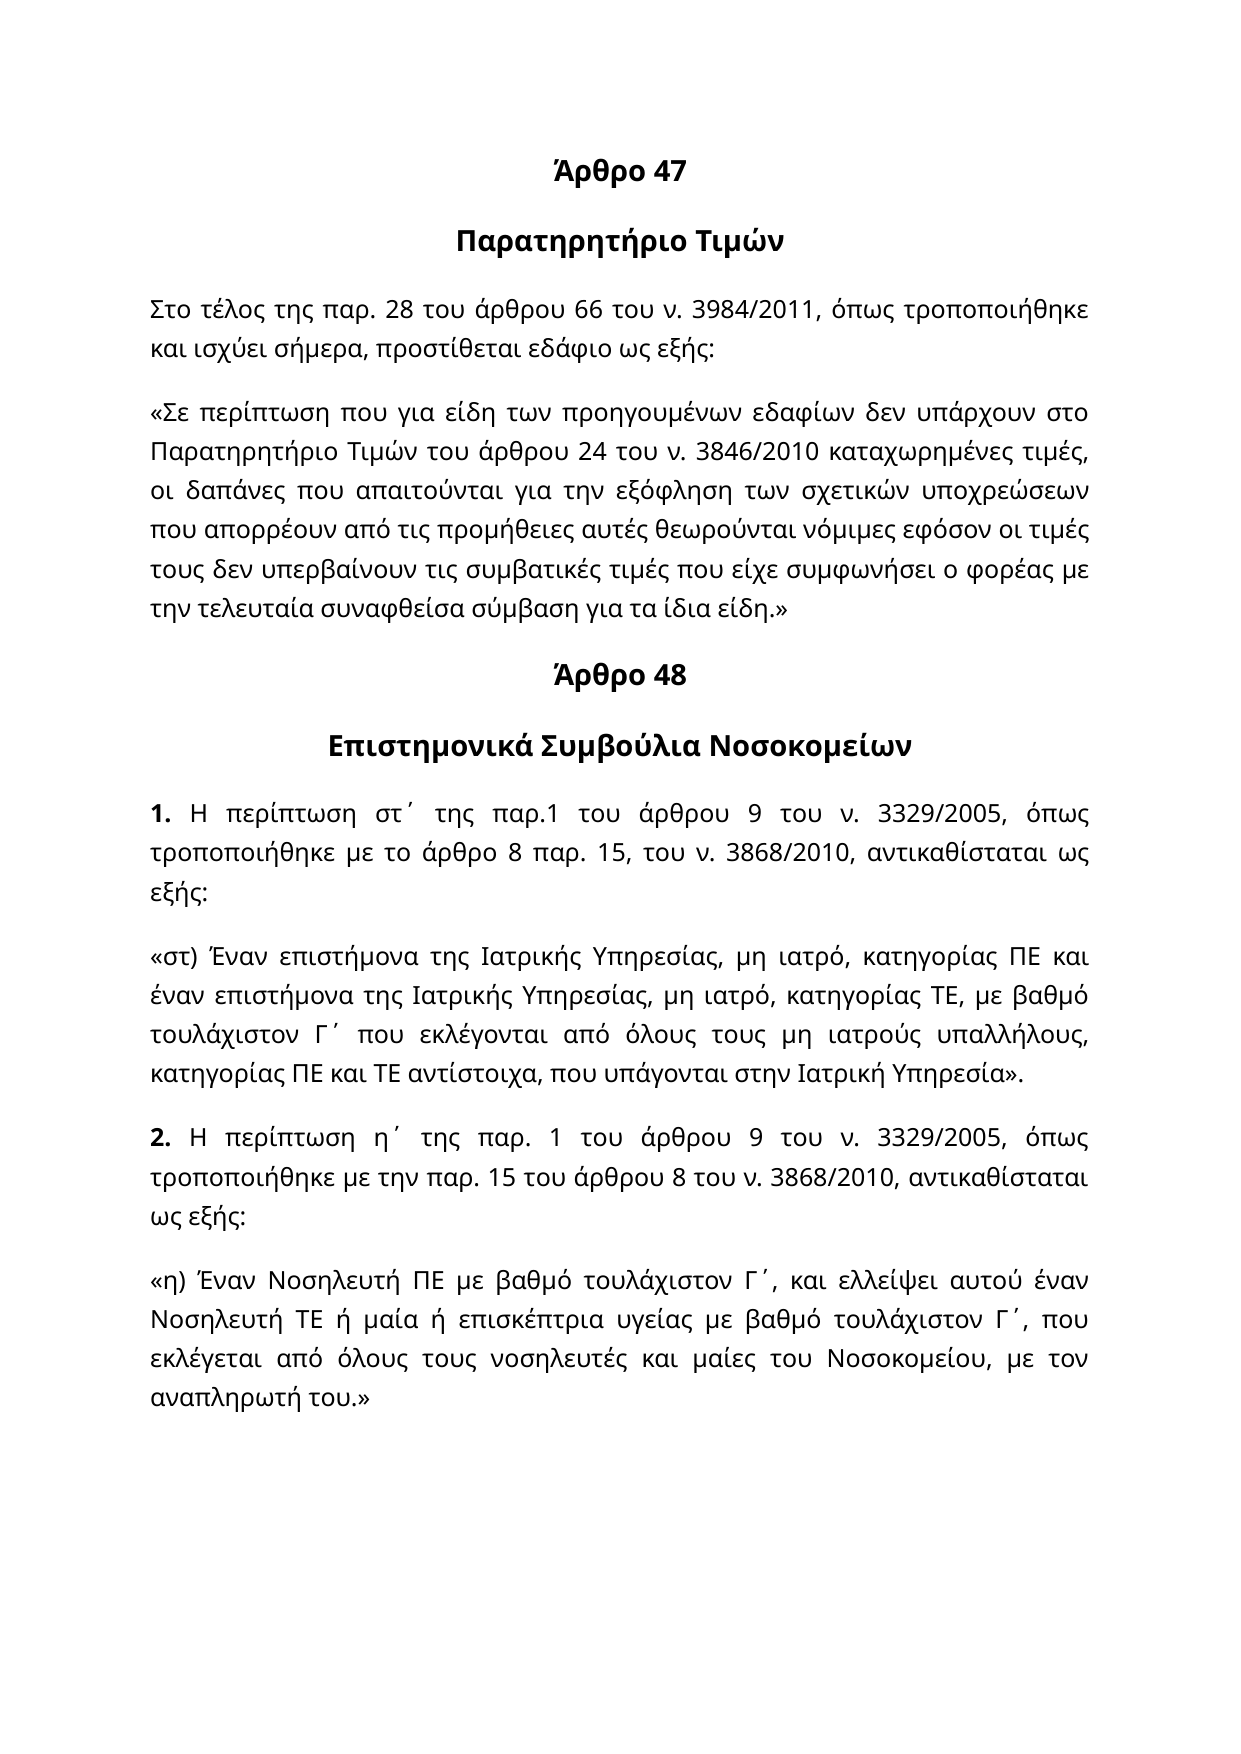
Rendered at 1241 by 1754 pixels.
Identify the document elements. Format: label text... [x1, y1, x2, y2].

text 1. Η περίπτωση στ΄ της παρ.1 του άρθρου 9 του ν. 3329/2005, όπως τροποποιήθηκε με το άρθρο 8 παρ. 15, του ν. 3868/2010, αντικαθίσταται ως εξής: [150, 796, 1090, 908]
text «στ) Έναν επιστήμονα της Ιατρικής Υπηρεσίας, μη ιατρό, κατηγορίας ΠΕ και έναν επιστήμονα της Ιατρικής Υπηρεσίας, μη ιατρό, κατηγορίας ΤΕ, με βαθμό τουλάχιστον Γ΄ που εκλέγονται από όλους τους μη ιατρούς υπαλλήλους, κατηγορίας ΠΕ και ΤΕ αντίστοιχα, που υπάγονται στην Ιατρική Υπηρεσία». [150, 938, 1090, 1090]
text 2. Η περίπτωση η΄ της παρ. 1 του άρθρου 9 του ν. 3329/2005, όπως τροποποιήθηκε με την παρ. 15 του άρθρου 8 του ν. 3868/2010, αντικαθίσταται ως εξής: [150, 1120, 1090, 1232]
subtitle Άρθρο 48 [150, 654, 1090, 694]
text Στο τέλος της παρ. 28 του άρθρου 66 του ν. 3984/2011, όπως τροποποιήθηκε και ισχύει σήμερα, προστίθεται εδάφιο ως εξής: [150, 291, 1090, 364]
subtitle Επιστημονικά Συμβούλια Νοσοκομείων [150, 725, 1090, 765]
subtitle Παρατηρητήριο Τιμών [150, 221, 1090, 260]
text «η) Έναν Νοσηλευτή ΠΕ με βαθμό τουλάχιστον Γ΄, και ελλείψει αυτού έναν Νοσηλευτή ΤΕ ή μαία ή επισκέπτρια υγείας με βαθμό τουλάχιστον Γ΄, που εκλέγεται από όλους τους νοσηλευτές και μαίες του Νοσοκομείου, με τον αναπληρωτή του.» [150, 1262, 1090, 1414]
text «Σε περίπτωση που για είδη των προηγουμένων εδαφίων δεν υπάρχουν στο Παρατηρητήριο Τιμών του άρθρου 24 του ν. 3846/2010 καταχωρημένες τιμές, οι δαπάνες που απαιτούνται για την εξόφληση των σχετικών υποχρεώσεων που απορρέουν από τις προμήθειες αυτές θεωρούνται νόμιμες εφόσον οι τιμές τους δεν υπερβαίνουν τις συμβατικές τιμές που είχε συμφωνήσει ο φορέας με την τελευταία συναφθείσα σύμβαση για τα ίδια είδη.» [150, 394, 1090, 624]
subtitle Άρθρο 47 [150, 150, 1090, 190]
